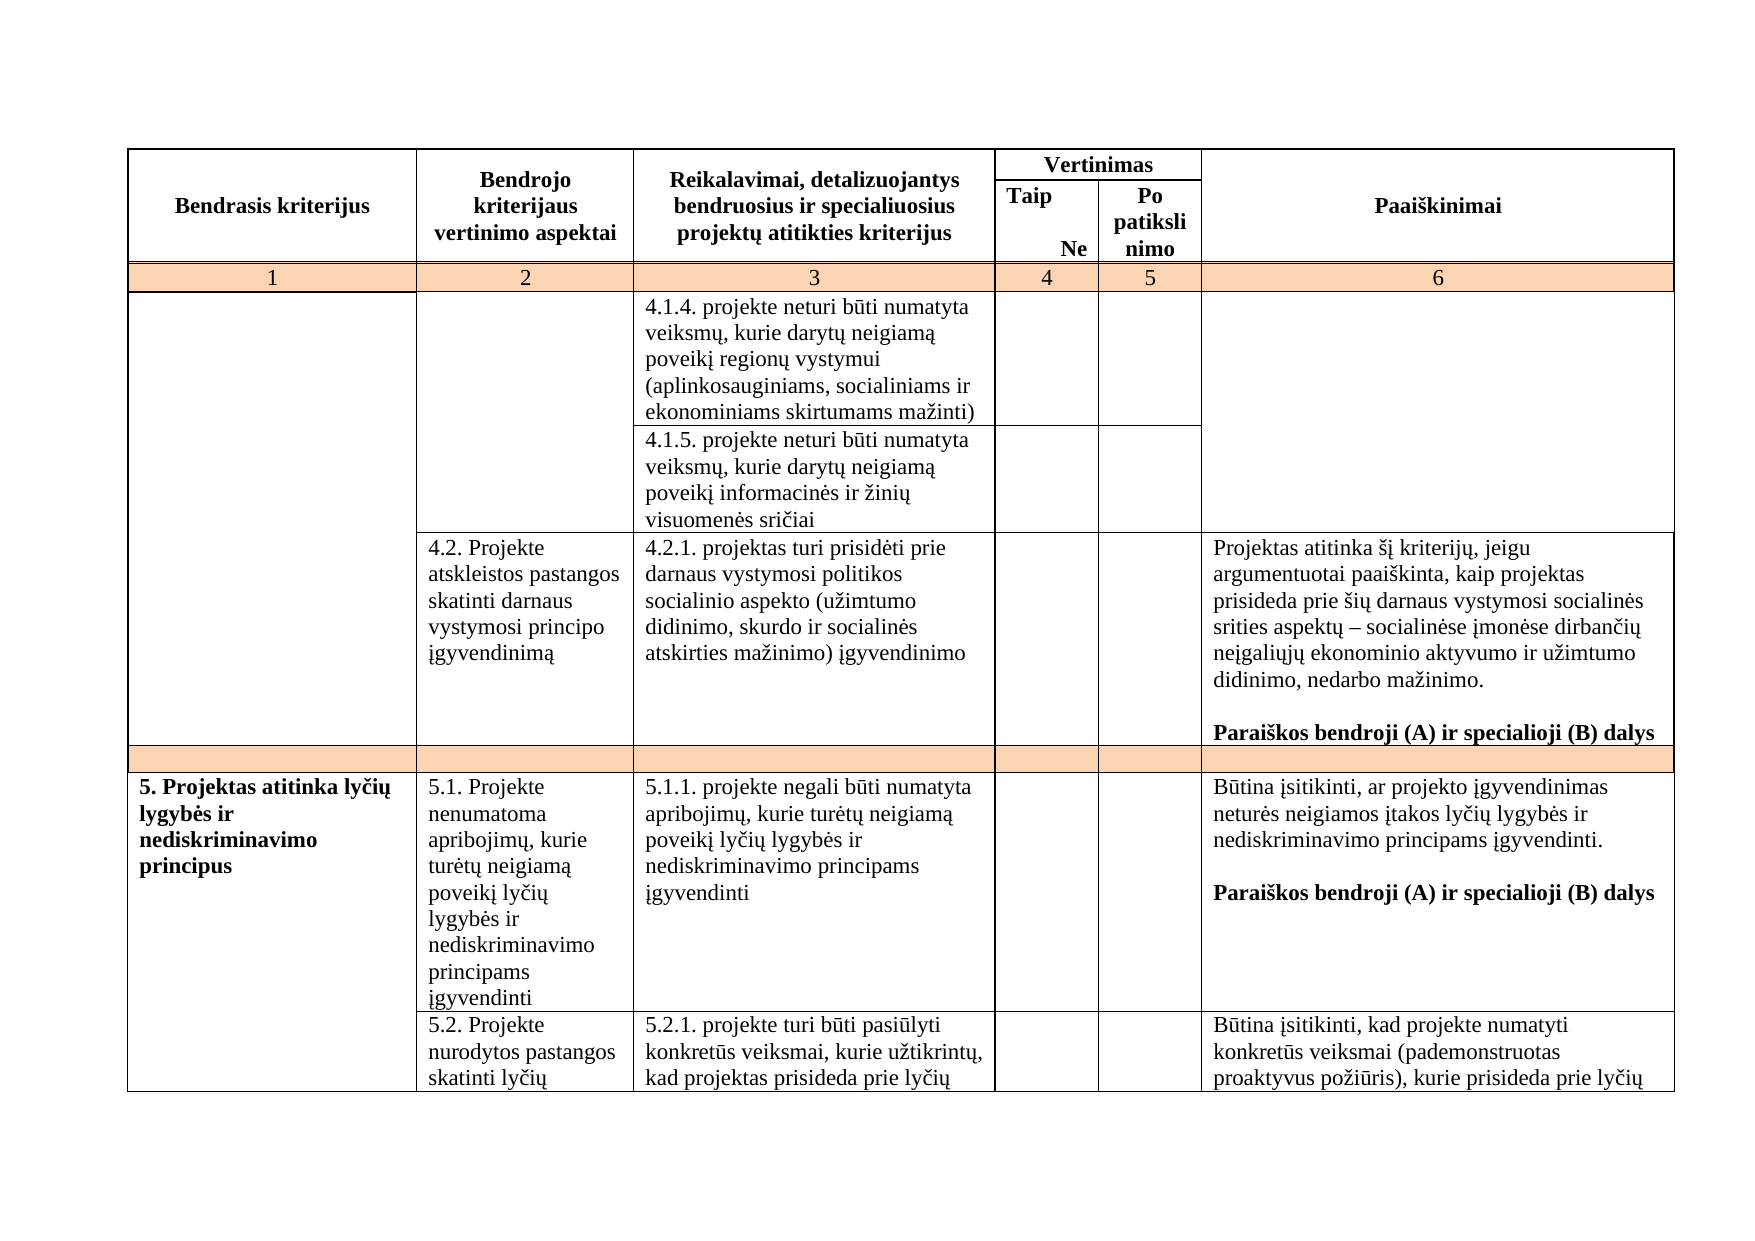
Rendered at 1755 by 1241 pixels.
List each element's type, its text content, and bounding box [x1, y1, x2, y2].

table_cell Taip Ne [996, 181, 1098, 261]
table_header Vertinimas [996, 150, 1201, 179]
table_cell 4.1.4. projekte neturi būti numatyta veiksmų, kurie darytų neigiamą poveikį regionų vystymui (aplinkosauginiams, socialiniams ir ekonominiams skirtumams mažinti) [634, 292, 994, 424]
table_cell 4.2.1. projektas turi prisidėti prie darnaus vystymosi politikos socialinio aspekto (užimtumo didinimo, skurdo ir socialinės atskirties mažinimo) įgyvendinimo [634, 533, 994, 745]
table_cell Būtina įsitikinti, kad projekte numatyti konkretūs veiksmai (pademonstruotas proaktyvus požiūris), kurie prisideda prie lyčių [1202, 1012, 1674, 1091]
table_cell [1099, 292, 1201, 424]
table_cell 4.1.5. projekte neturi būti numatyta veiksmų, kurie darytų neigiamą poveikį informacinės ir žinių visuomenės sričiai [634, 426, 994, 532]
table_cell [1099, 773, 1201, 1011]
table_cell 6 [1202, 264, 1673, 291]
table_cell [996, 292, 1098, 424]
table_header Bendrojo kriterijaus vertinimo aspektai [417, 150, 633, 261]
table_cell [996, 1012, 1098, 1091]
table_cell Projektas atitinka šį kriterijų, jeigu argumentuotai paaiškinta, kaip projektas prisideda prie šių darnaus vystymosi socialinės srities aspektų – socialinėse įmonėse dirbančių neįgaliųjų ekonominio aktyvumo ir užimtumo didinimo, nedarbo mažinimo. Paraiškos bendroji (A) ir specialioji (B) dalys [1202, 533, 1673, 745]
table_cell [1099, 426, 1201, 532]
table_header Reikalavimai, detalizuojantys bendruosius ir specialiuosius projektų atitikties kriterijus [634, 150, 994, 261]
table_cell 5 [1099, 264, 1201, 291]
table_cell Po patikslinimo [1099, 181, 1201, 261]
table_cell [417, 292, 633, 532]
table_cell Būtina įsitikinti, ar projekto įgyvendinimas neturės neigiamos įtakos lyčių lygybės ir nediskriminavimo principams įgyvendinti. Paraiškos bendroji (A) ir specialioji (B) dalys [1202, 773, 1674, 1011]
table_cell [129, 746, 416, 772]
table_cell [1099, 746, 1201, 772]
table_cell [996, 746, 1098, 772]
table_cell 5.1. Projekte nenumatoma apribojimų, kurie turėtų neigiamą poveikį lyčių lygybės ir nediskriminavimo principams įgyvendinti [417, 773, 633, 1011]
table_cell [129, 293, 416, 745]
table_cell 1 [129, 264, 416, 291]
table_cell [996, 533, 1098, 745]
table_cell 5. Projektas atitinka lyčių lygybės ir nediskriminavimo principus [128, 773, 416, 1091]
table_cell 3 [634, 264, 994, 291]
table_header Paaiškinimai [1202, 150, 1673, 261]
table_cell [417, 746, 633, 772]
table_cell 5.1.1. projekte negali būti numatyta apribojimų, kurie turėtų neigiamą poveikį lyčių lygybės ir nediskriminavimo principams įgyvendinti [634, 773, 994, 1011]
table_cell [996, 426, 1098, 532]
table_cell 4.2. Projekte atskleistos pastangos skatinti darnaus vystymosi principo įgyvendinimą [417, 533, 633, 745]
table_cell 5.2. Projekte nurodytos pastangos skatinti lyčių [417, 1012, 633, 1091]
table_cell [1202, 746, 1673, 772]
table_header Bendrasis kriterijus [129, 150, 416, 261]
table_cell 2 [417, 264, 633, 291]
table_cell [1202, 292, 1674, 532]
table_cell [996, 773, 1098, 1011]
table_cell 4 [996, 264, 1098, 291]
table_cell [1099, 1012, 1201, 1091]
table_cell [1099, 533, 1201, 745]
table_cell 5.2.1. projekte turi būti pasiūlyti konkretūs veiksmai, kurie užtikrintų, kad projektas prisideda prie lyčių [634, 1012, 994, 1091]
table_cell [634, 746, 994, 772]
